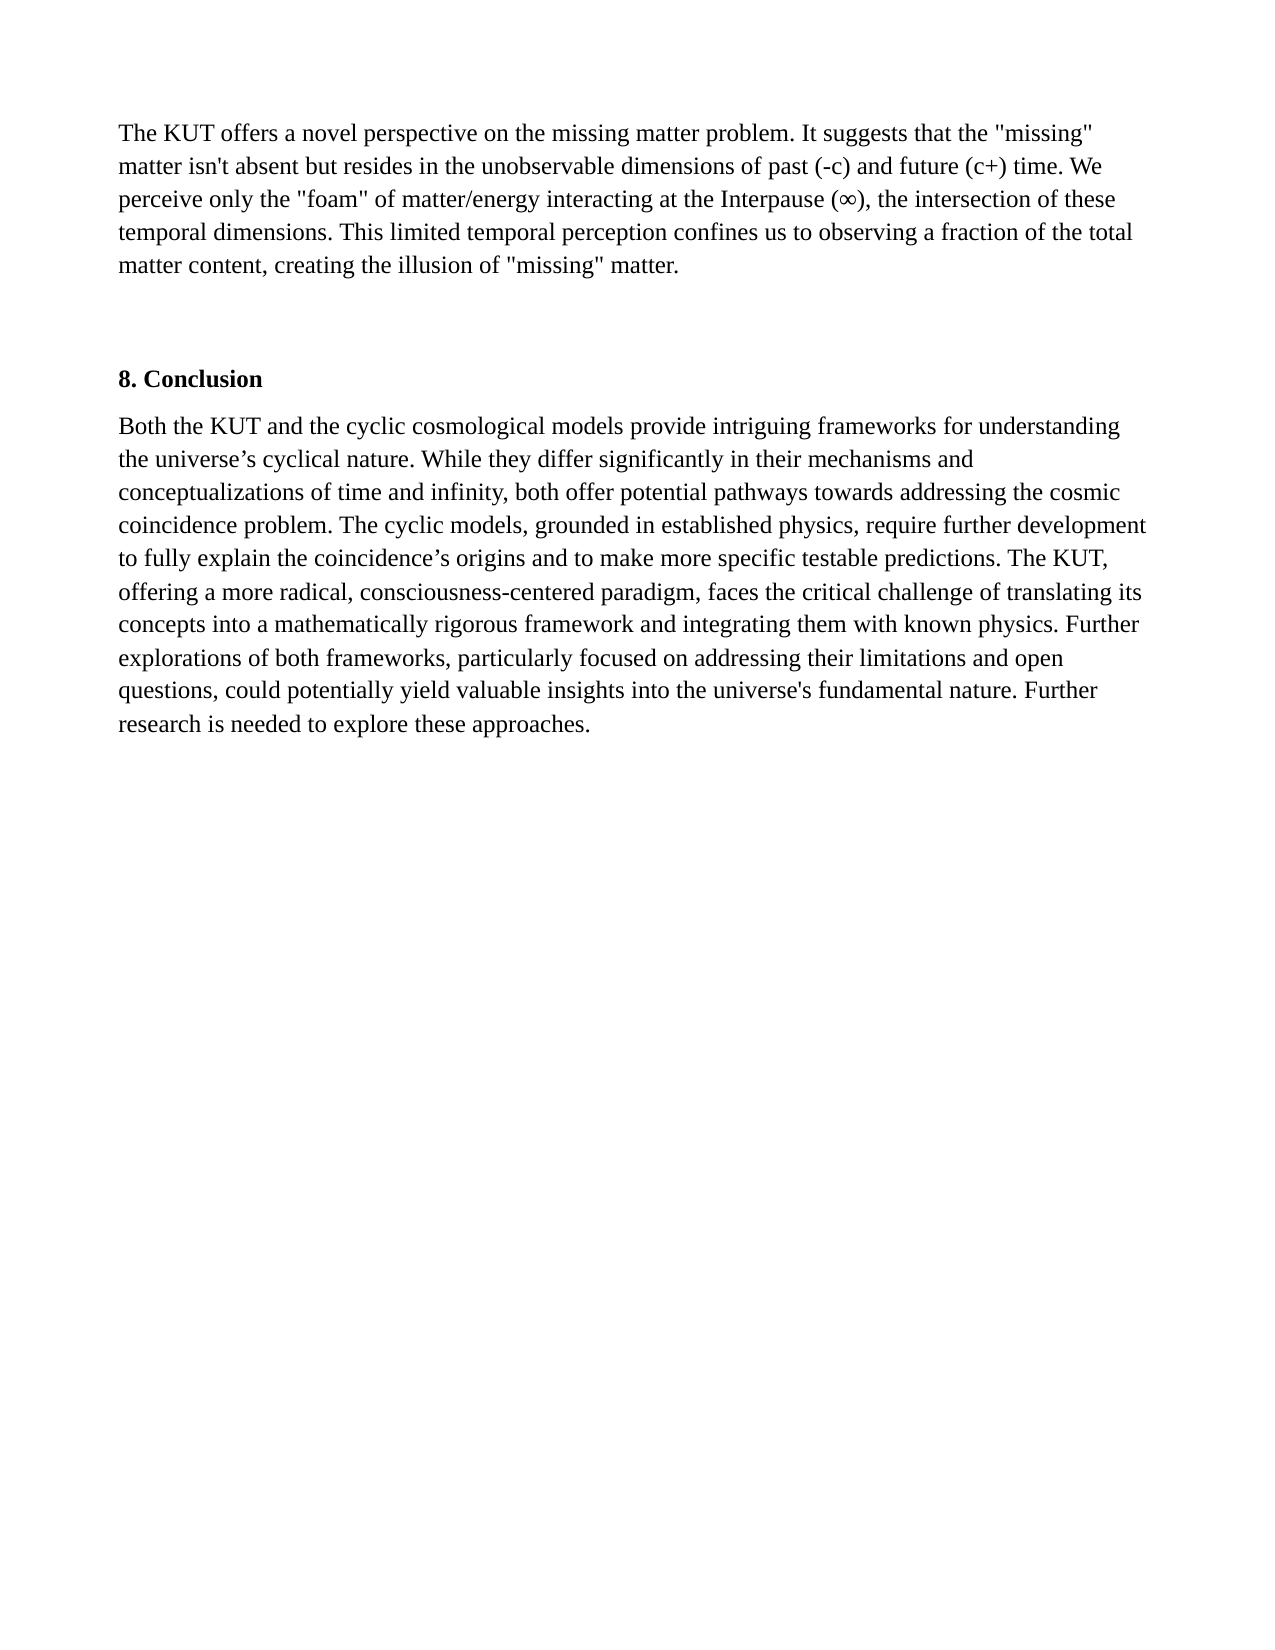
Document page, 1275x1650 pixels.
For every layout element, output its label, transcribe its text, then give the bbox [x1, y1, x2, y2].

text Both the KUT and the cyclic cosmological models provide intriguing frameworks for understanding the universe’s cyclical nature. While they differ significantly in their mechanisms and conceptualizations of time and infinity, both offer potential pathways towards addressing the cosmic coincidence problem. The cyclic models, grounded in established physics, require further development to fully explain the coincidence’s origins and to make more specific testable predictions. The KUT, offering a more radical, consciousness-centered paradigm, faces the critical challenge of translating its concepts into a mathematically rigorous framework and integrating them with known physics. Further explorations of both frameworks, particularly focused on addressing their limitations and open questions, could potentially yield valuable insights into the universe's fundamental nature. Further research is needed to explore these approaches. [118, 411, 1157, 737]
text 8. Conclusion [118, 364, 1157, 393]
text The KUT offers a novel perspective on the missing matter problem. It suggests that the "missing" matter isn't absent but resides in the unobservable dimensions of past (-c) and future (c+) time. We perceive only the "foam" of matter/energy interacting at the Interpause (∞), the intersection of these temporal dimensions. This limited temporal perception confines us to observing a fraction of the total matter content, creating the illusion of "missing" matter. [118, 118, 1157, 345]
